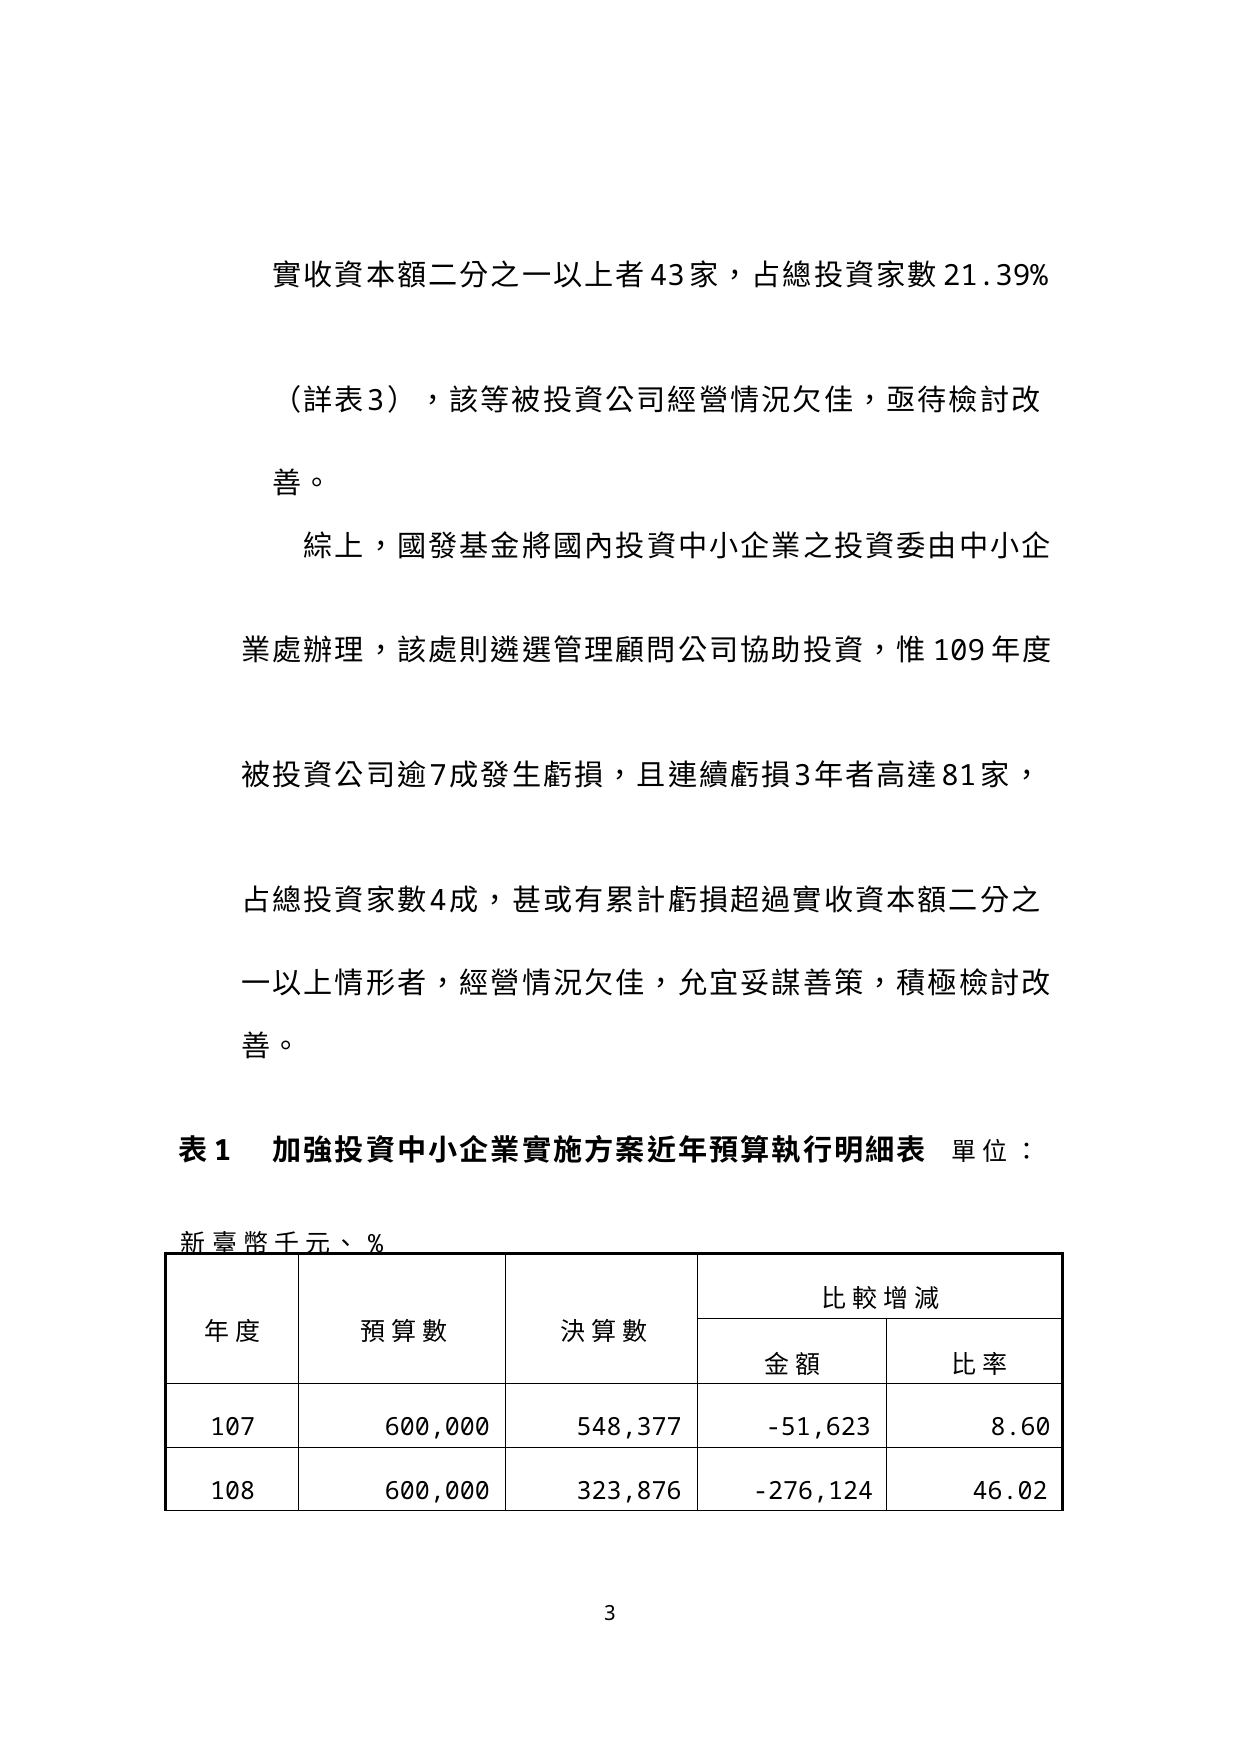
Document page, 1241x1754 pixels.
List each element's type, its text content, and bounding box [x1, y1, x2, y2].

table_cell -51,623 [698, 1384, 886, 1447]
table_cell 548,377 [506, 1384, 697, 1447]
text 表1 加強投資中小企業實施方案近年預算執行明細表 單位：新臺幣千元、% [177, 1064, 1063, 1252]
table_header 年度 [167, 1255, 298, 1383]
table_cell 金額 [698, 1319, 886, 1383]
table_cell 107 [167, 1384, 298, 1447]
text 檢視加強投資中小企業實施方案投資情形（詳表2），截至109年底止，該基金投資201家，累計投資金額53億7,127萬6千元，109年度營運結果，被投資公司發生虧損者156家，占總投資家數77.61%，且除投資未超過2年之26家外，與108年度相較，虧損加劇者53家，由盈轉虧僅9家，虧損減少或相同者68家，又連續虧損3年者高達81家，占總投資家數40.30%，且累計虧損超過實收資本額二分之一以上者43家，占總投資家數21.39%（詳表3），該等被投資公司經營情況欠佳，亟待檢討改善。 [266, 189, 1063, 502]
table_cell 46.02 [887, 1448, 1061, 1510]
table_cell 8.60 [887, 1384, 1061, 1447]
table_cell 600,000 [299, 1384, 505, 1447]
table_cell -276,124 [698, 1448, 886, 1510]
text 綜上，國發基金將國內投資中小企業之投資委由中小企業處辦理，該處則遴選管理顧問公司協助投資，惟109年度被投資公司逾7成發生虧損，且連續虧損3年者高達81家，占總投資家數4成，甚或有累計虧損超過實收資本額二分之一以上情形者，經營情況欠佳，允宜妥謀善策，積極檢討改善。 [236, 502, 1063, 1064]
table_header 預算數 [299, 1255, 505, 1383]
table_cell 比率 [887, 1319, 1061, 1383]
table_cell 323,876 [506, 1448, 697, 1510]
table_header 比較增減 [698, 1255, 1061, 1318]
table_header 決算數 [506, 1255, 697, 1383]
table_cell 600,000 [299, 1448, 505, 1510]
table_cell 108 [167, 1448, 298, 1510]
